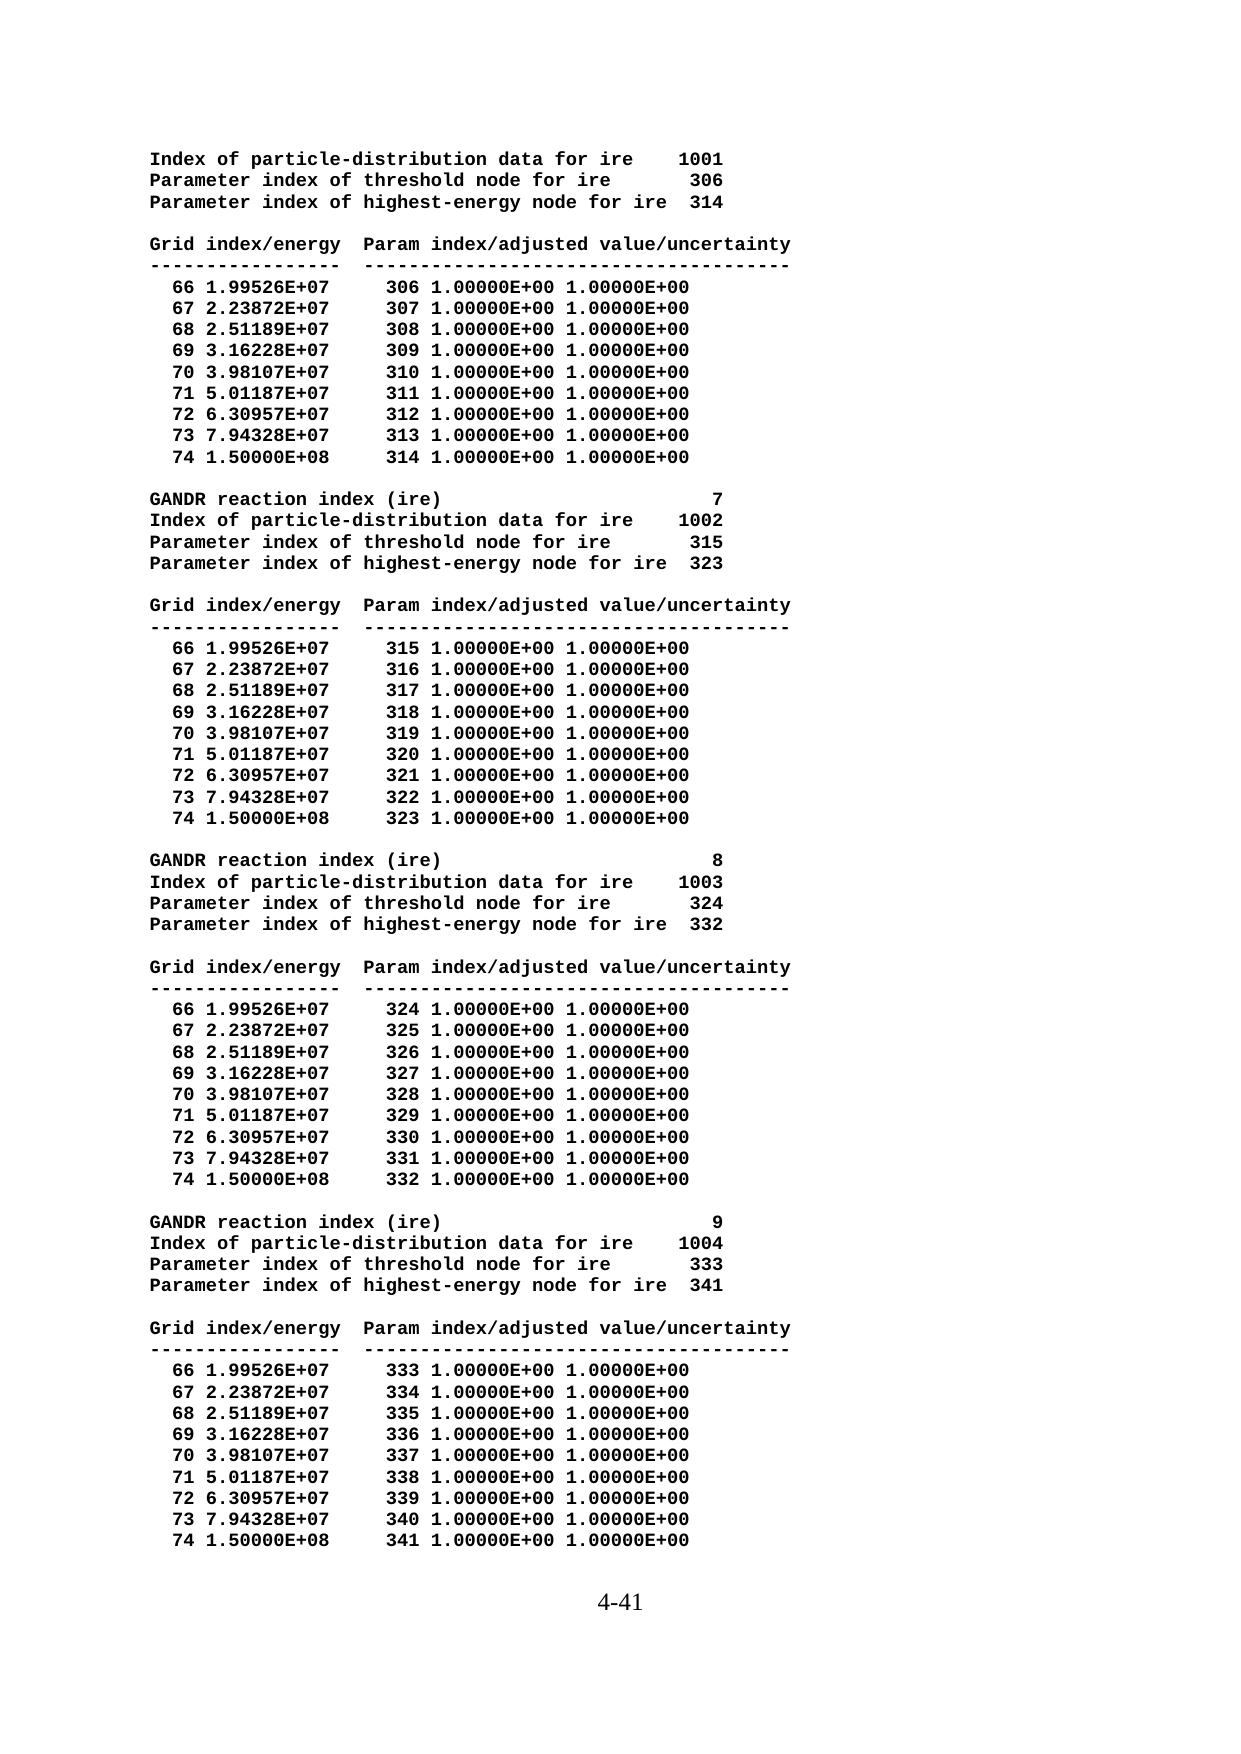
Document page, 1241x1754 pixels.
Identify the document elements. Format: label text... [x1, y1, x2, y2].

text 73 7.94328E+07 313 1.00000E+00 1.00000E+00 [138, 426, 1102, 447]
text 68 2.51189E+07 326 1.00000E+00 1.00000E+00 [138, 1042, 1102, 1064]
text Grid index/energy Param index/adjusted value/uncertainty [138, 596, 1102, 617]
text 71 5.01187E+07 311 1.00000E+00 1.00000E+00 [138, 384, 1102, 405]
text GANDR reaction index (ire) 8 [138, 851, 1102, 872]
text 69 3.16228E+07 327 1.00000E+00 1.00000E+00 [138, 1064, 1102, 1085]
text ----------------- -------------------------------------- [138, 979, 1102, 1000]
text 71 5.01187E+07 338 1.00000E+00 1.00000E+00 [138, 1467, 1102, 1489]
text Parameter index of threshold node for ire 315 [138, 532, 1102, 554]
text ----------------- -------------------------------------- [138, 617, 1102, 639]
text 73 7.94328E+07 340 1.00000E+00 1.00000E+00 [138, 1510, 1102, 1531]
text 72 6.30957E+07 312 1.00000E+00 1.00000E+00 [138, 405, 1102, 426]
text Index of particle-distribution data for ire 1001 [138, 150, 1102, 171]
text Grid index/energy Param index/adjusted value/uncertainty [138, 1319, 1102, 1340]
text 67 2.23872E+07 325 1.00000E+00 1.00000E+00 [138, 1021, 1102, 1042]
text Parameter index of highest-energy node for ire 323 [138, 554, 1102, 575]
text Grid index/energy Param index/adjusted value/uncertainty [138, 235, 1102, 256]
text 66 1.99526E+07 315 1.00000E+00 1.00000E+00 [138, 639, 1102, 660]
text 73 7.94328E+07 322 1.00000E+00 1.00000E+00 [138, 787, 1102, 809]
text Grid index/energy Param index/adjusted value/uncertainty [138, 957, 1102, 979]
text 72 6.30957E+07 330 1.00000E+00 1.00000E+00 [138, 1127, 1102, 1149]
text GANDR reaction index (ire) 9 [138, 1212, 1102, 1234]
text 70 3.98107E+07 310 1.00000E+00 1.00000E+00 [138, 362, 1102, 384]
text 68 2.51189E+07 335 1.00000E+00 1.00000E+00 [138, 1404, 1102, 1425]
text GANDR reaction index (ire) 7 [138, 490, 1102, 511]
text Parameter index of highest-energy node for ire 341 [138, 1276, 1102, 1297]
text 69 3.16228E+07 336 1.00000E+00 1.00000E+00 [138, 1425, 1102, 1446]
text Index of particle-distribution data for ire 1003 [138, 872, 1102, 894]
text 70 3.98107E+07 337 1.00000E+00 1.00000E+00 [138, 1446, 1102, 1467]
text 69 3.16228E+07 318 1.00000E+00 1.00000E+00 [138, 702, 1102, 724]
text 66 1.99526E+07 306 1.00000E+00 1.00000E+00 [138, 277, 1102, 299]
text 72 6.30957E+07 321 1.00000E+00 1.00000E+00 [138, 766, 1102, 787]
text 73 7.94328E+07 331 1.00000E+00 1.00000E+00 [138, 1149, 1102, 1170]
text 74 1.50000E+08 332 1.00000E+00 1.00000E+00 [138, 1170, 1102, 1191]
text ----------------- -------------------------------------- [138, 256, 1102, 277]
text 74 1.50000E+08 323 1.00000E+00 1.00000E+00 [138, 809, 1102, 830]
text 67 2.23872E+07 316 1.00000E+00 1.00000E+00 [138, 660, 1102, 681]
text 71 5.01187E+07 320 1.00000E+00 1.00000E+00 [138, 745, 1102, 766]
text 67 2.23872E+07 307 1.00000E+00 1.00000E+00 [138, 299, 1102, 320]
text 70 3.98107E+07 319 1.00000E+00 1.00000E+00 [138, 724, 1102, 745]
text 74 1.50000E+08 341 1.00000E+00 1.00000E+00 [138, 1531, 1102, 1552]
text Index of particle-distribution data for ire 1002 [138, 511, 1102, 532]
text Parameter index of threshold node for ire 333 [138, 1255, 1102, 1276]
text 67 2.23872E+07 334 1.00000E+00 1.00000E+00 [138, 1382, 1102, 1404]
text Parameter index of threshold node for ire 324 [138, 894, 1102, 915]
text 69 3.16228E+07 309 1.00000E+00 1.00000E+00 [138, 341, 1102, 362]
text 68 2.51189E+07 317 1.00000E+00 1.00000E+00 [138, 681, 1102, 702]
text Parameter index of highest-energy node for ire 314 [138, 192, 1102, 214]
text Parameter index of threshold node for ire 306 [138, 171, 1102, 192]
text Index of particle-distribution data for ire 1004 [138, 1234, 1102, 1255]
text 66 1.99526E+07 324 1.00000E+00 1.00000E+00 [138, 1000, 1102, 1021]
text 74 1.50000E+08 314 1.00000E+00 1.00000E+00 [138, 447, 1102, 469]
text 71 5.01187E+07 329 1.00000E+00 1.00000E+00 [138, 1106, 1102, 1127]
text 70 3.98107E+07 328 1.00000E+00 1.00000E+00 [138, 1085, 1102, 1106]
text ----------------- -------------------------------------- [138, 1340, 1102, 1361]
text 72 6.30957E+07 339 1.00000E+00 1.00000E+00 [138, 1489, 1102, 1510]
text 68 2.51189E+07 308 1.00000E+00 1.00000E+00 [138, 320, 1102, 341]
text Parameter index of highest-energy node for ire 332 [138, 915, 1102, 936]
text 66 1.99526E+07 333 1.00000E+00 1.00000E+00 [138, 1361, 1102, 1382]
